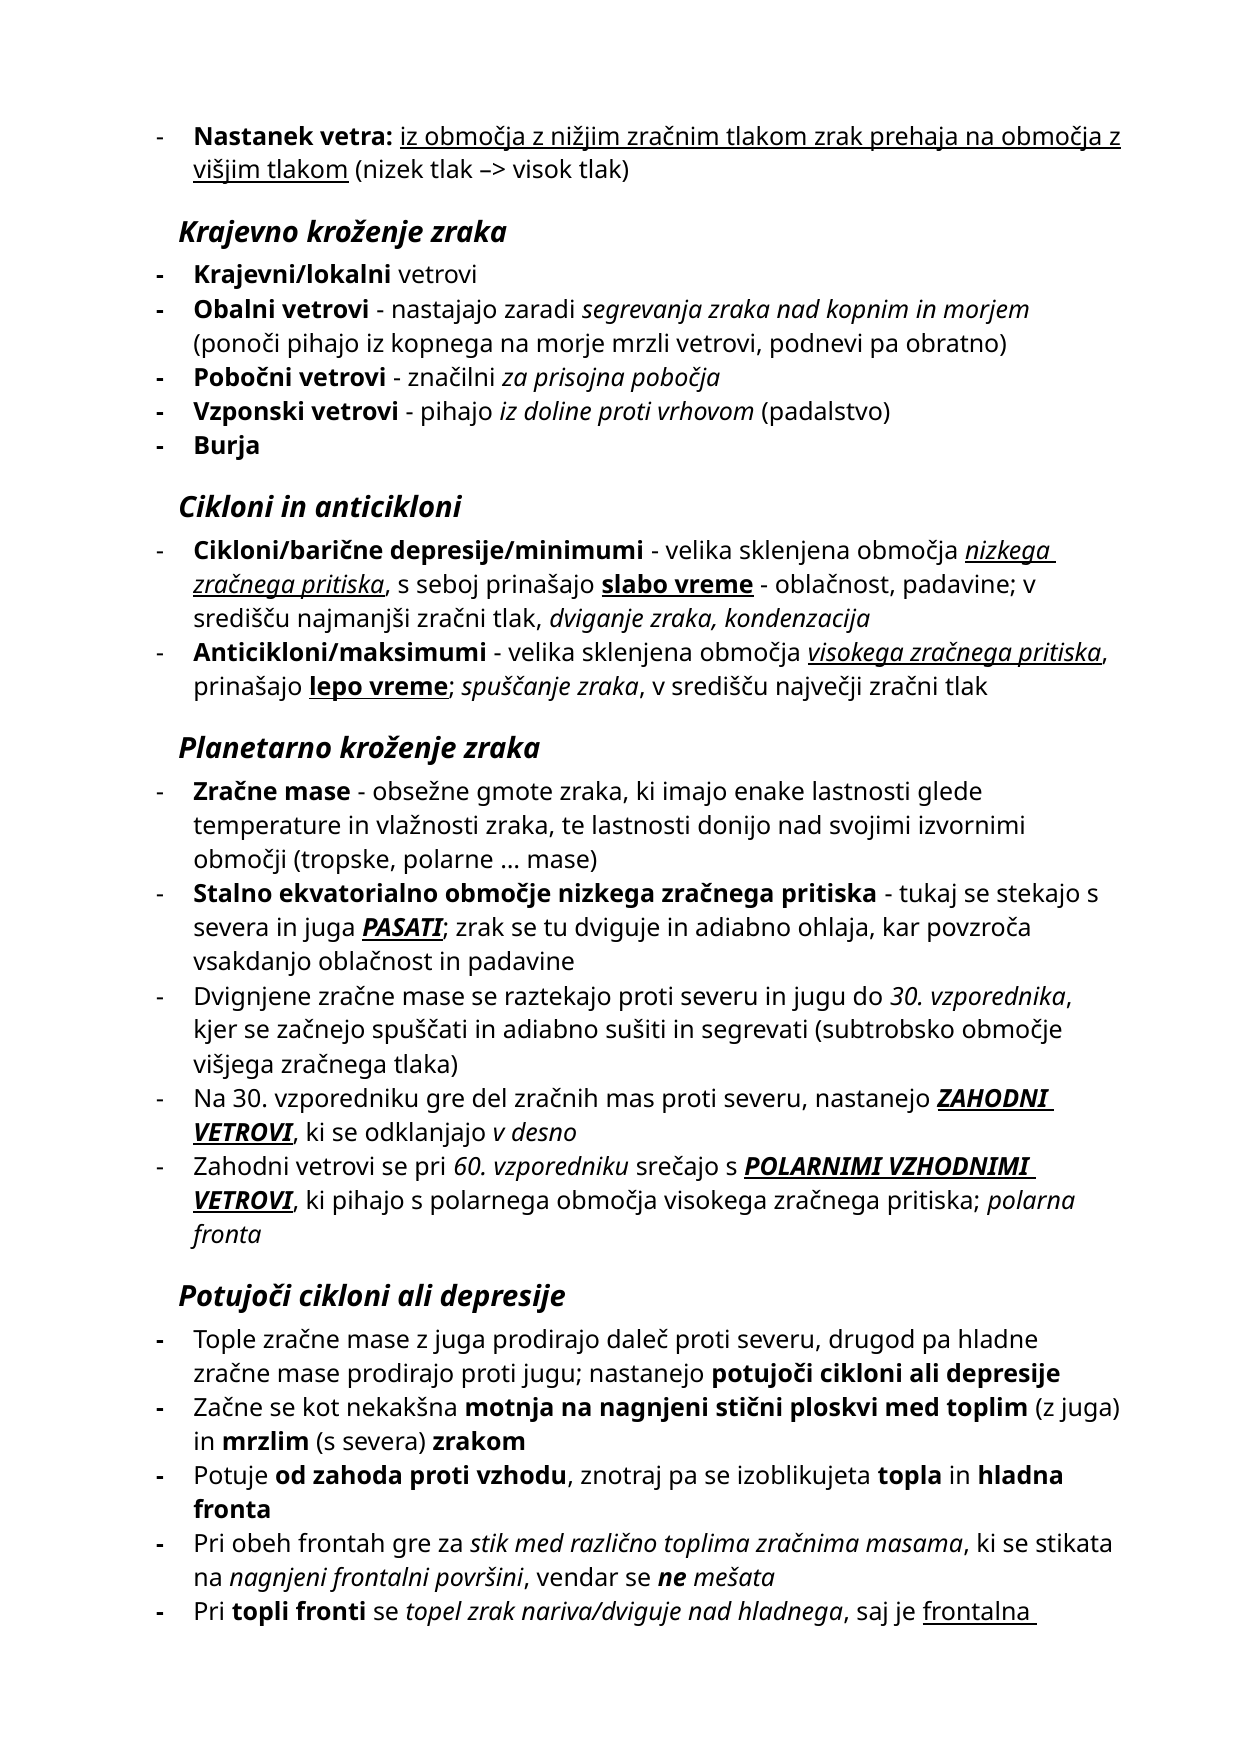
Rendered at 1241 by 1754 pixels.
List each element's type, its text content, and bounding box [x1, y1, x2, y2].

list Krajevni/lokalni vetrovi [156, 257, 1122, 291]
subtitle Potujoči cikloni ali depresije [118, 1276, 1122, 1315]
list Pri obeh frontah gre za stik med različno toplima zračnima masama, ki se stikata na nagnjeni frontalni površini, vendar se ne mešata [156, 1526, 1122, 1594]
list Obalni vetrovi - nastajajo zaradi segrevanja zraka nad kopnim in morjem (ponoči pihajo iz kopnega na morje mrzli vetrovi, podnevi pa obratno) [156, 291, 1122, 359]
list Stalno ekvatorialno območje nizkega zračnega pritiska - tukaj se stekajo s severa in juga PASATI; zrak se tu dviguje in adiabno ohlaja, kar povzroča vsakdanjo oblačnost in padavine [156, 876, 1122, 978]
list Anticikloni/maksimumi - velika sklenjena območja visokega zračnega pritiska, prinašajo lepo vreme; spuščanje zraka, v središču največji zračni tlak [156, 635, 1122, 703]
list Dvignjene zračne mase se raztekajo proti severu in jugu do 30. vzporednika, kjer se začnejo spuščati in adiabno sušiti in segrevati (subtrobsko območje višjega zračnega tlaka) [156, 978, 1122, 1080]
subtitle Planetarno kroženje zraka [118, 728, 1122, 767]
list Nastanek vetra: iz območja z nižjim zračnim tlakom zrak prehaja na območja z višjim tlakom (nizek tlak –> visok tlak) [156, 118, 1122, 186]
list Pri topli fronti se topel zrak nariva/dviguje nad hladnega, saj je frontalna [156, 1594, 1122, 1628]
list Zahodni vetrovi se pri 60. vzporedniku srečajo s POLARNIMI VZHODNIMI VETROVI, ki pihajo s polarnega območja visokega zračnega pritiska; polarna fronta [156, 1148, 1122, 1251]
list Cikloni/barične depresije/minimumi - velika sklenjena območja nizkega zračnega pritiska, s seboj prinašajo slabo vreme - oblačnost, padavine; v središču najmanjši zračni tlak, dviganje zraka, kondenzacija [156, 532, 1122, 635]
list Zračne mase - obsežne gmote zraka, ki imajo enake lastnosti glede temperature in vlažnosti zraka, te lastnosti donijo nad svojimi izvornimi območji (tropske, polarne … mase) [156, 774, 1122, 876]
list Potuje od zahoda proti vzhodu, znotraj pa se izoblikujeta topla in hladna fronta [156, 1458, 1122, 1526]
subtitle Krajevno kroženje zraka [118, 211, 1122, 251]
list Na 30. vzporedniku gre del zračnih mas proti severu, nastanejo ZAHODNI VETROVI, ki se odklanjajo v desno [156, 1080, 1122, 1148]
list Pobočni vetrovi - značilni za prisojna pobočja [156, 359, 1122, 393]
list Tople zračne mase z juga prodirajo daleč proti severu, drugod pa hladne zračne mase prodirajo proti jugu; nastanejo potujoči cikloni ali depresije [156, 1322, 1122, 1390]
subtitle Cikloni in anticikloni [118, 487, 1122, 526]
list Začne se kot nekakšna motnja na nagnjeni stični ploskvi med toplim (z juga) in mrzlim (s severa) zrakom [156, 1390, 1122, 1458]
list Vzponski vetrovi - pihajo iz doline proti vrhovom (padalstvo) [156, 393, 1122, 427]
list Burja [156, 427, 1122, 462]
